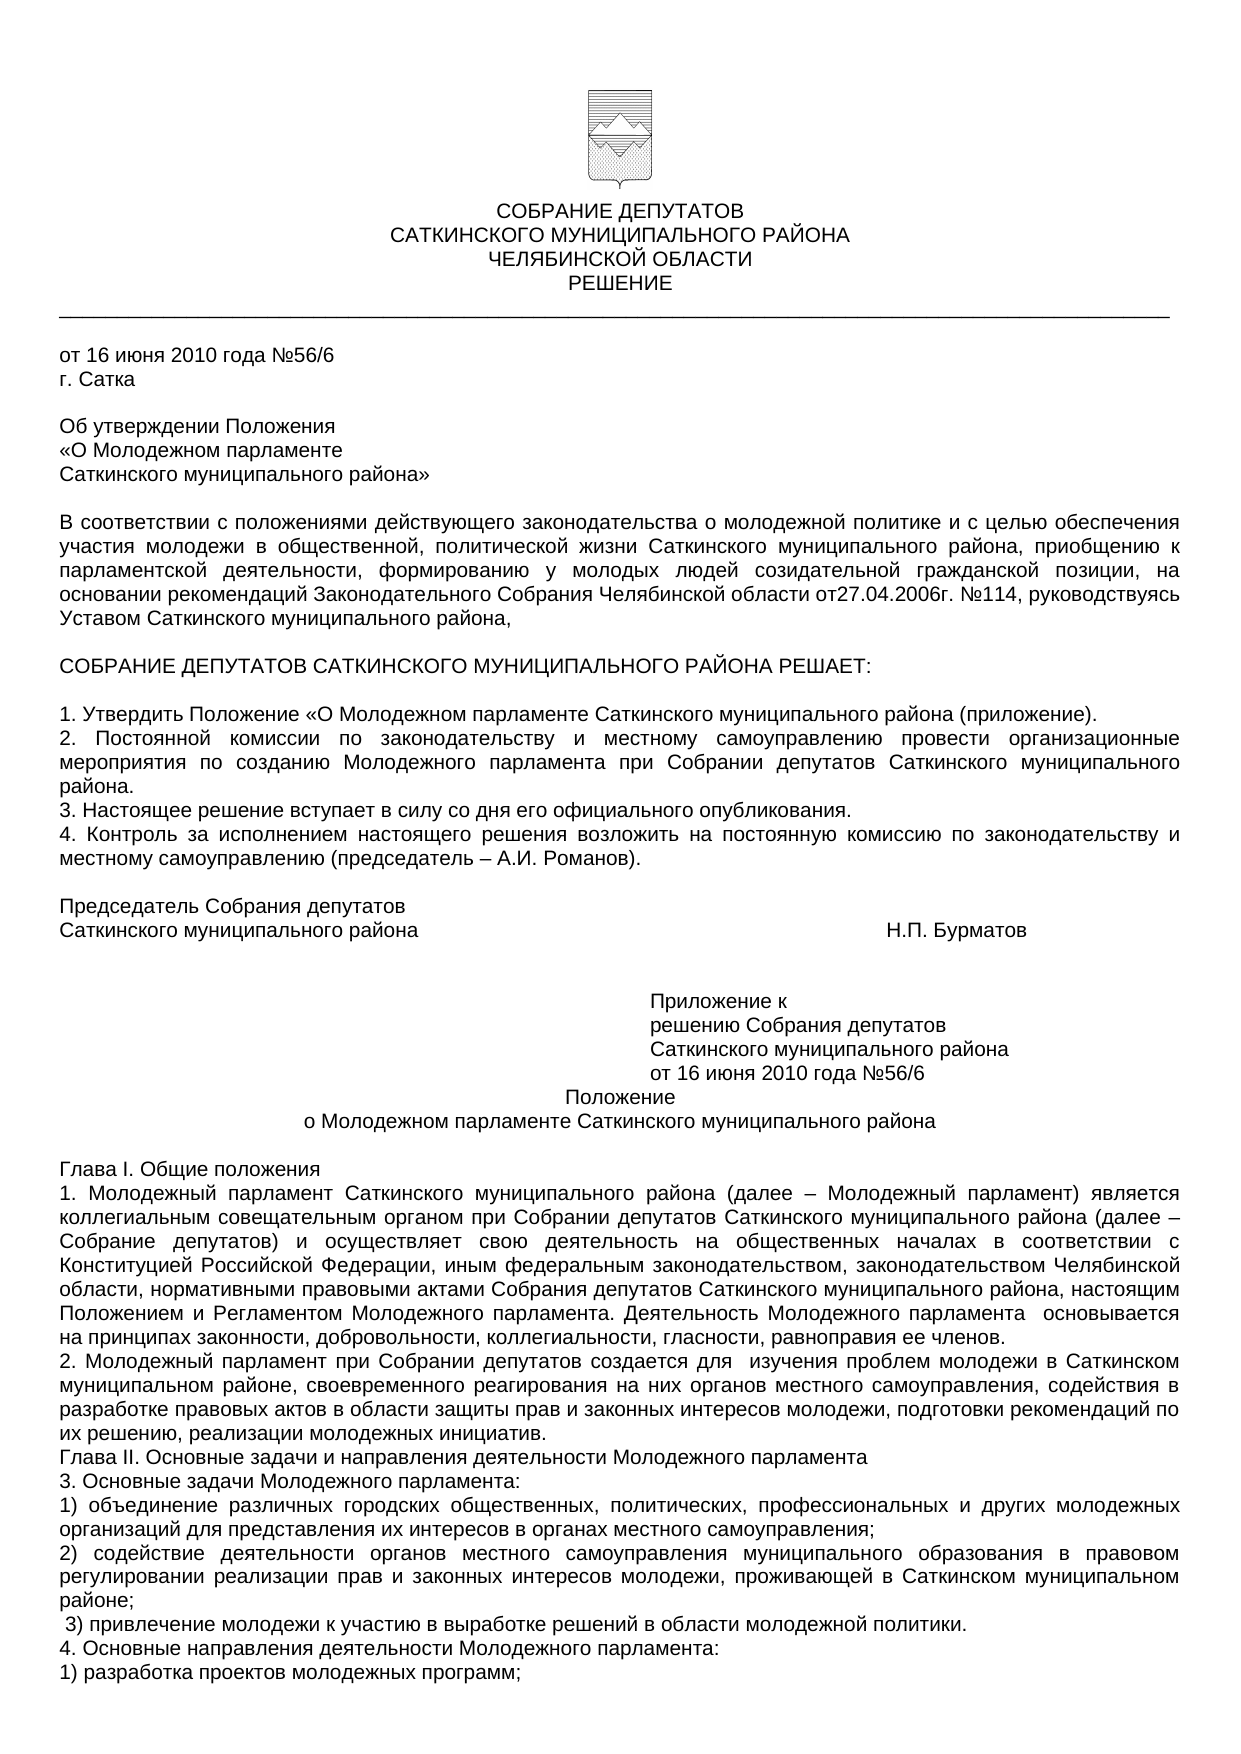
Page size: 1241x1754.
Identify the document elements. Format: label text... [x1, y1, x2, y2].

text Приложение к [59, 989, 1181, 1013]
text «О Молодежном парламенте [59, 438, 1181, 462]
text Председатель Собрания депутатов [59, 893, 1181, 917]
text Саткинского муниципального района» [59, 462, 1181, 486]
text В соответствии с положениями действующего законодательства о молодежной политике и с целью обеспечения участия молодежи в общественной, политической жизни Саткинского муниципального района, приобщению к парламентской деятельности, формированию у молодых людей созидательной гражданской позиции, на основании рекомендаций Законодательного Собрания Челябинской области от27.04.2006г. №114, руководствуясь Уставом Саткинского муниципального района, [59, 510, 1181, 630]
text САТКИНСКОГО МУНИЦИПАЛЬНОГО РАЙОНА [59, 223, 1181, 247]
text 4. Основные направления деятельности Молодежного парламента: [59, 1636, 1181, 1660]
text 1. Утвердить Положение «О Молодежном парламенте Саткинского муниципального района (приложение). [59, 702, 1181, 726]
text 2. Молодежный парламент при Собрании депутатов создается для изучения проблем молодежи в Саткинском муниципальном районе, своевременного реагирования на них органов местного самоуправления, содействия в разработке правовых актов в области защиты прав и законных интересов молодежи, подготовки рекомендаций по их решению, реализации молодежных инициатив. [59, 1349, 1181, 1444]
text 3) привлечение молодежи к участию в выработке решений в области молодежной политики. [59, 1612, 1181, 1636]
text СОБРАНИЕ ДЕПУТАТОВ [59, 199, 1181, 223]
text Глава II. Основные задачи и направления деятельности Молодежного парламента [59, 1444, 1181, 1468]
text 2. Постоянной комиссии по законодательству и местному самоуправлению провести организационные мероприятия по созданию Молодежного парламента при Собрании депутатов Саткинского муниципального района. [59, 726, 1181, 798]
text 3. Основные задачи Молодежного парламента: [59, 1468, 1181, 1492]
text 2) содействие деятельности органов местного самоуправления муниципального образования в правовом регулировании реализации прав и законных интересов молодежи, проживающей в Саткинском муниципальном районе; [59, 1540, 1181, 1612]
text 3. Настоящее решение вступает в силу со дня его официального опубликования. [59, 798, 1181, 822]
text Саткинского муниципального района [59, 1037, 1181, 1061]
text Положение о Молодежном парламенте Саткинского муниципального района [59, 1085, 1181, 1157]
text 1) разработка проектов молодежных программ; [59, 1660, 1181, 1684]
text г. Сатка [59, 366, 1181, 390]
text ЧЕЛЯБИНСКОЙ ОБЛАСТИ [59, 247, 1181, 271]
text Саткинского муниципального района Н.П. Бурматов [59, 917, 1181, 941]
text решению Собрания депутатов [59, 1013, 1181, 1037]
text 4. Контроль за исполнением настоящего решения возложить на постоянную комиссию по законодательству и местному самоуправлению (председатель – А.И. Романов). [59, 822, 1181, 869]
text Глава I. Общие положения [59, 1157, 1181, 1181]
text 1) объединение различных городских общественных, политических, профессиональных и других молодежных организаций для представления их интересов в органах местного самоуправления; [59, 1492, 1181, 1540]
text ________________________________________________________________________________________________ [59, 294, 1181, 318]
text Об утверждении Положения [59, 414, 1181, 438]
text от 16 июня 2010 года №56/6 [59, 342, 1181, 366]
text 1. Молодежный парламент Саткинского муниципального района (далее – Молодежный парламент) является коллегиальным совещательным органом при Собрании депутатов Саткинского муниципального района (далее – Собрание депутатов) и осуществляет свою деятельность на общественных началах в соответствии с Конституцией Российской Федерации, иным федеральным законодательством, законодательством Челябинской области, нормативными правовыми актами Собрания депутатов Саткинского муниципального района, настоящим Положением и Регламентом Молодежного парламента. Деятельность Молодежного парламента основывается на принципах законности, добровольности, коллегиальности, гласности, равноправия ее членов. [59, 1181, 1181, 1349]
text РЕШЕНИЕ [59, 271, 1181, 294]
text от 16 июня 2010 года №56/6 [59, 1061, 1181, 1085]
text СОБРАНИЕ ДЕПУТАТОВ САТКИНСКОГО МУНИЦИПАЛЬНОГО РАЙОНА РЕШАЕТ: [59, 654, 1181, 678]
picture [587, 88, 653, 190]
